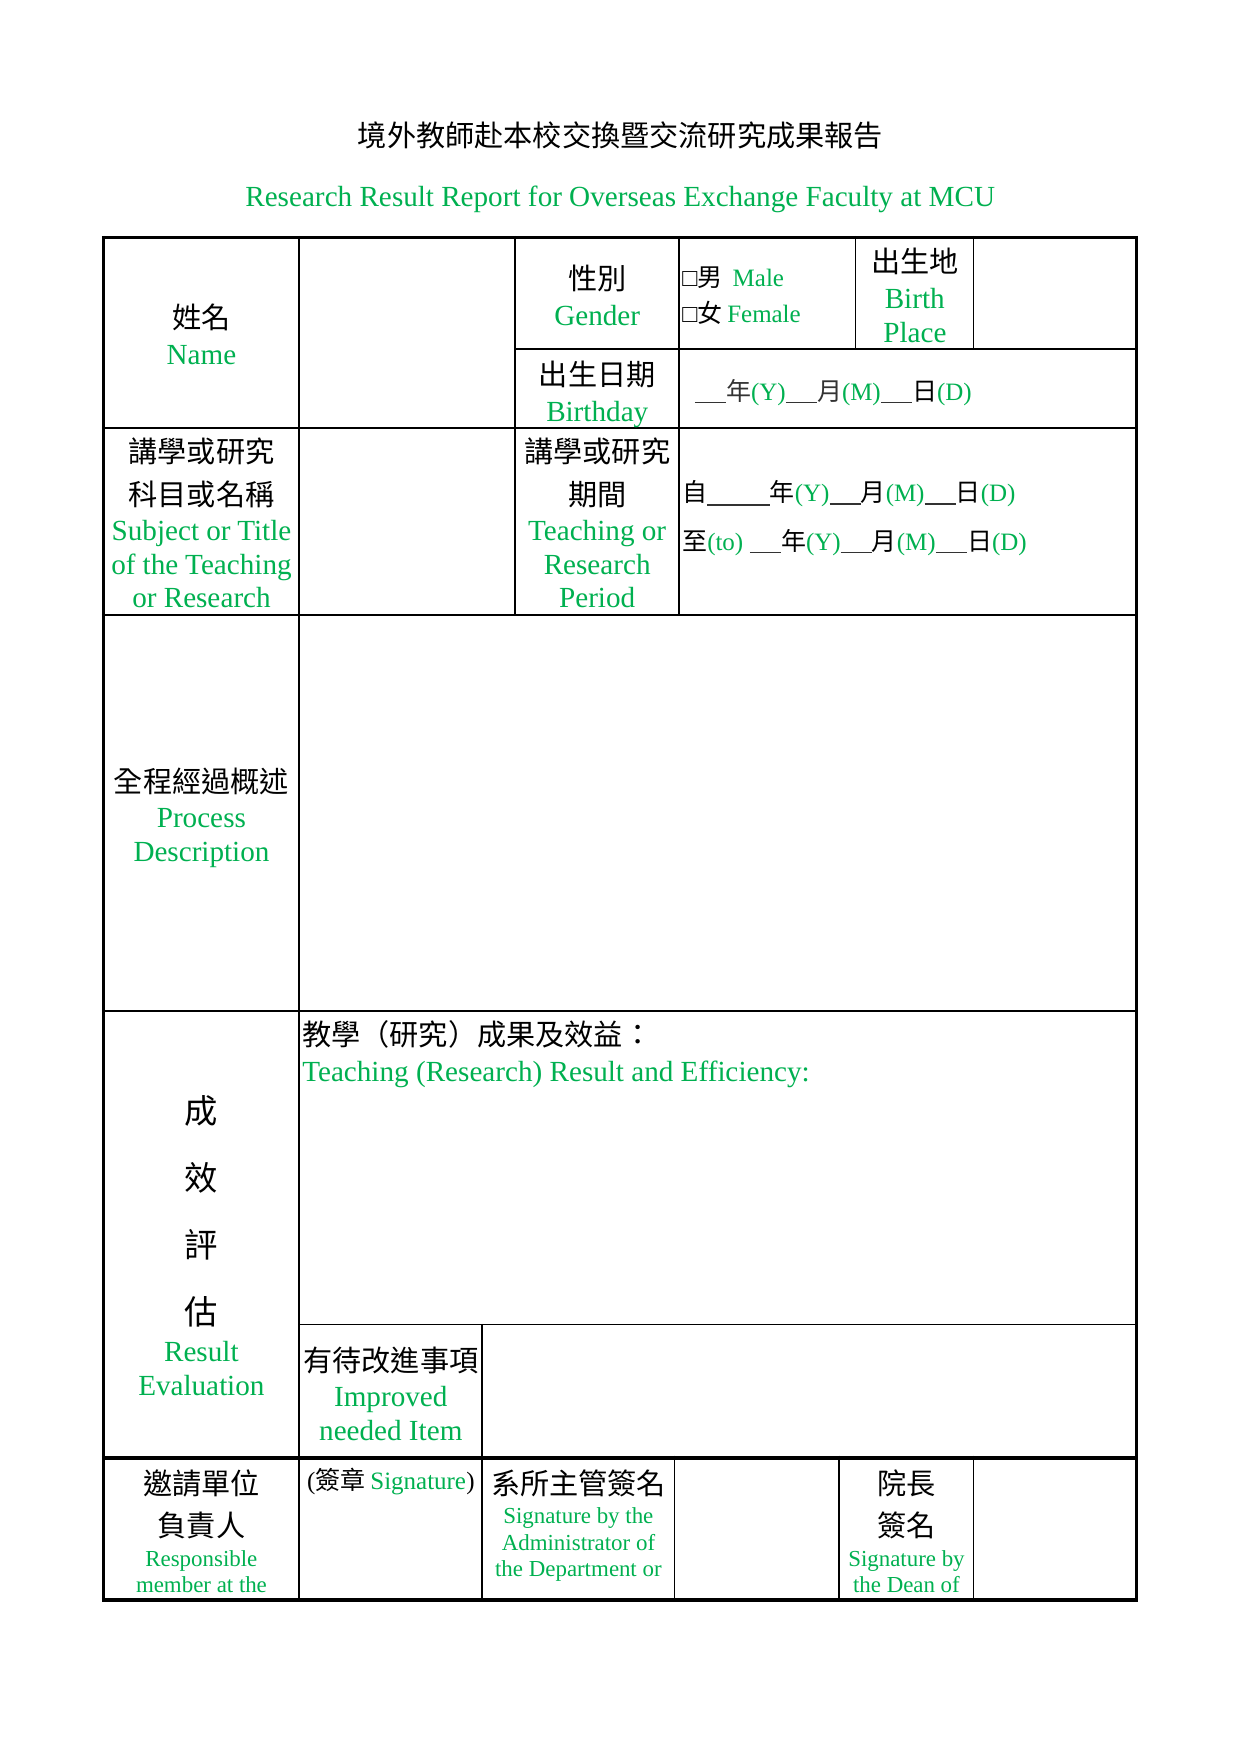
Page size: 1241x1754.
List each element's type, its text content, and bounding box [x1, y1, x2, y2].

table_header 出生地 Birth Place [856, 239, 973, 348]
table_cell [300, 429, 514, 614]
table_header 姓名 Name [105, 239, 298, 427]
table_cell 成 效 評 估 Result Evaluation [105, 1012, 298, 1456]
table_header 性別 Gender [516, 239, 678, 348]
table_cell 有待改進事項 Improved needed Item [300, 1325, 481, 1456]
table_cell 講學或研究 科目或名稱 Subject or Title of the Teaching or Research [105, 429, 298, 614]
table_cell [675, 1460, 838, 1598]
table_cell 教學（研究）成果及效益： Teaching (Research) Result and Efficiency: [300, 1012, 1135, 1324]
text 境外教師赴本校交換暨交流研究成果報告 [187, 112, 1053, 154]
table_cell [483, 1325, 1135, 1456]
table_cell [300, 616, 1135, 1010]
table_cell 邀請單位 負責人 Responsible member at the [105, 1460, 298, 1598]
table_cell 年(Y) 月(M) 日(D) [680, 350, 1135, 427]
table_cell (簽章Signature) [300, 1460, 481, 1598]
table_cell [974, 1460, 1135, 1598]
table_header [974, 239, 1135, 348]
table_cell 講學或研究 期間 Teaching or Research Period [516, 429, 678, 614]
text Research Result Report for Overseas Exchange Faculty at MCU [187, 154, 1053, 217]
table_header [300, 239, 514, 427]
table_cell 出生日期 Birthday [516, 350, 678, 427]
table_cell 自 年(Y) 月(M) 日(D) 至(to) 年(Y) 月(M) 日(D) [680, 429, 1135, 614]
table_header □男 Male □女Female [680, 239, 855, 348]
table_cell 全程經過概述 Process Description [105, 616, 298, 1010]
table_cell 系所主管簽名 Signature by the Administrator of the Department or [483, 1460, 674, 1598]
table_cell 院長 簽名 Signature by the Dean of [840, 1460, 973, 1598]
